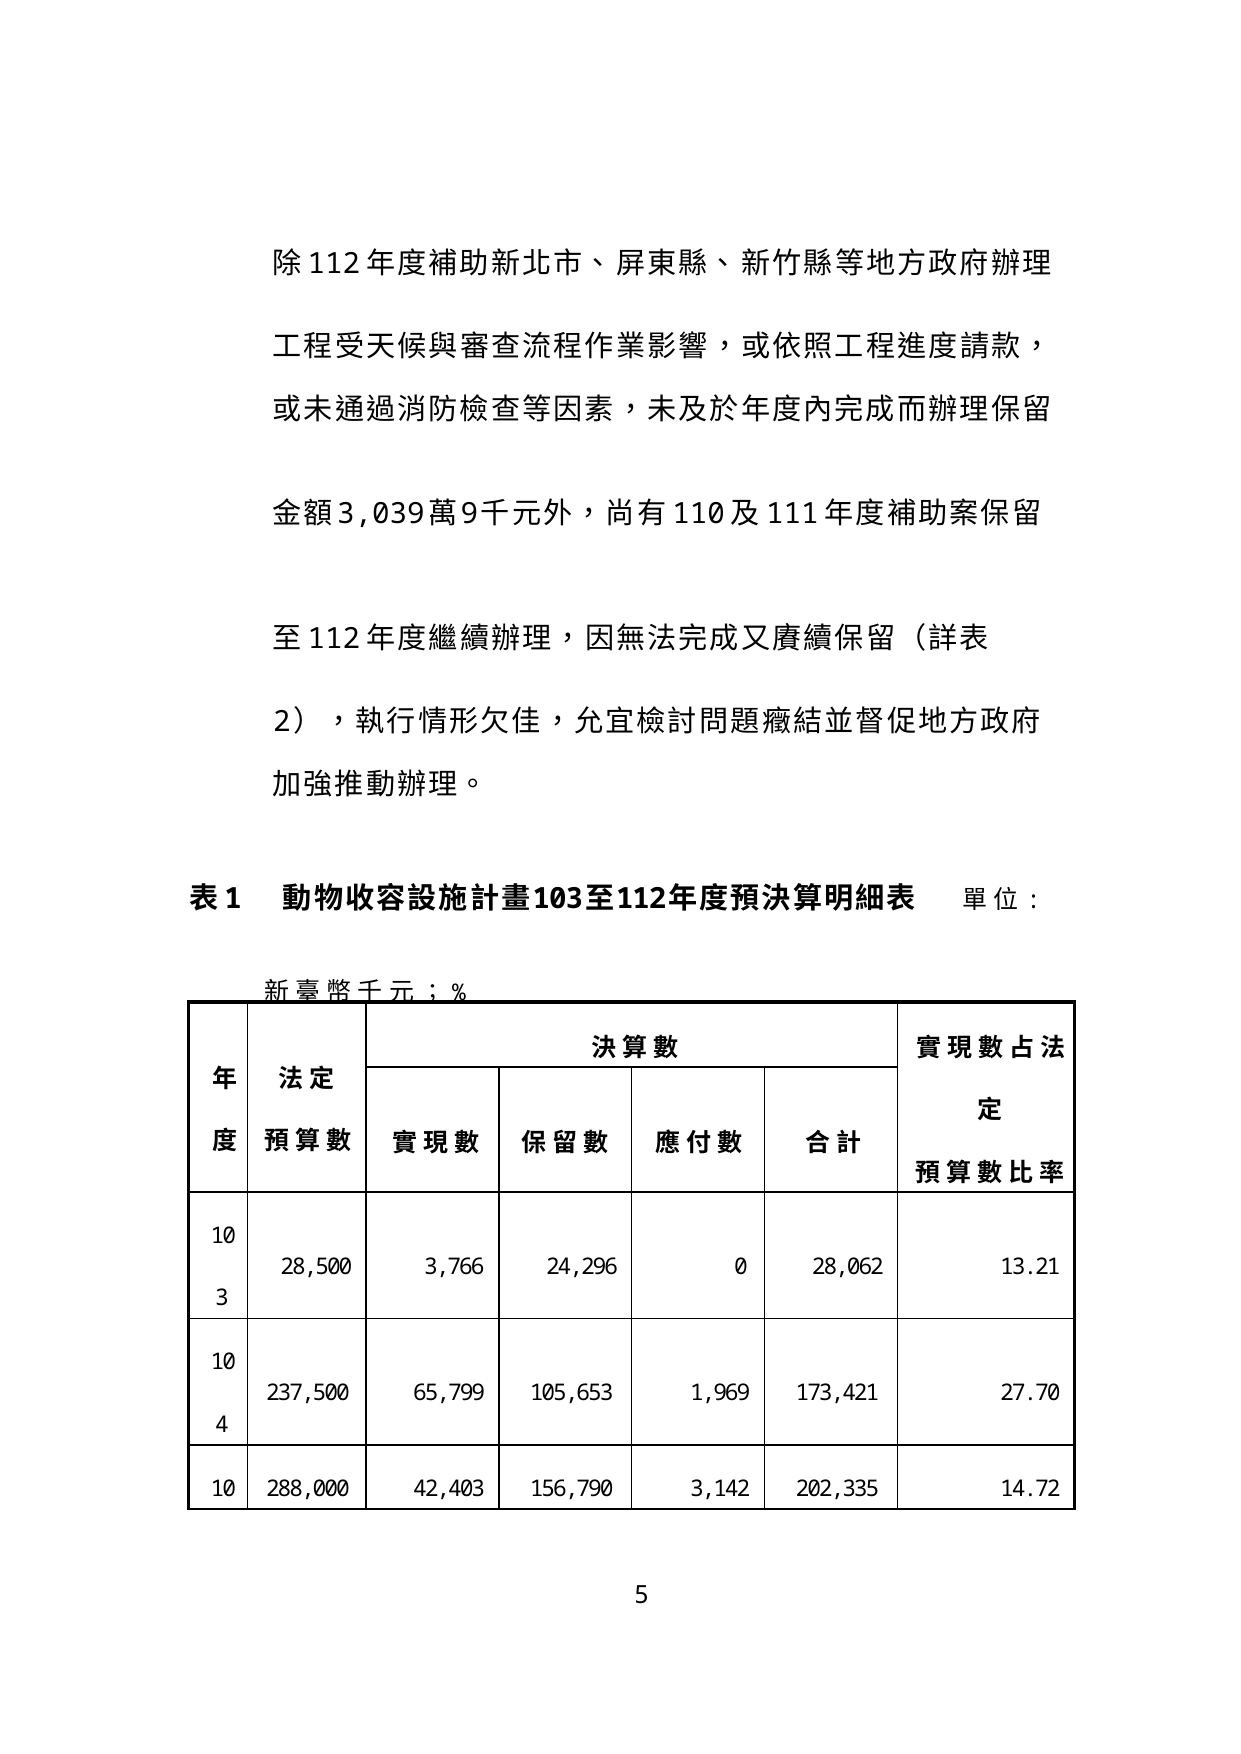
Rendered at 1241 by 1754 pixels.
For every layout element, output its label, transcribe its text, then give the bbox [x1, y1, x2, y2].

table_cell 42,403 [367, 1446, 498, 1508]
table_cell 28,500 [248, 1193, 365, 1317]
table_cell 0 [632, 1193, 764, 1317]
table_cell 202,335 [765, 1446, 897, 1508]
table_cell 3,766 [367, 1193, 498, 1317]
text 除112年度補助新北市、屏東縣、新竹縣等地方政府辦理工程受天候與審查流程作業影響，或依照工程進度請款，或未通過消防檢查等因素，未及於年度內完成而辦理保留金額3,039萬9千元外，尚有110及111年度補助案保留至112年度繼續辦理，因無法完成又賡續保留（詳表2），執行情形欠佳，允宜檢討問題癥結並督促地方政府加強推動辦理。 [266, 177, 1063, 802]
table_cell 28,062 [765, 1193, 897, 1317]
table_cell 156,790 [500, 1446, 631, 1508]
table_cell 105,653 [500, 1319, 631, 1444]
table_cell 65,799 [367, 1319, 498, 1444]
table_header 實現數占法定 預算數比率 [898, 1004, 1073, 1191]
table_cell 237,500 [248, 1319, 365, 1444]
table_cell 13.21 [898, 1193, 1073, 1317]
table_cell 288,000 [248, 1446, 365, 1508]
table_cell 3,142 [632, 1446, 764, 1508]
text 表1 動物收容設施計畫103至112年度預決算明細表 單位: 新臺幣千元；% [178, 813, 1063, 1000]
table_cell 24,296 [500, 1193, 631, 1317]
table_cell 應付數 [632, 1068, 764, 1191]
table_cell 104 [190, 1319, 247, 1444]
table_cell 27.70 [898, 1319, 1073, 1444]
table_cell 1,969 [632, 1319, 764, 1444]
table_cell 103 [190, 1193, 247, 1317]
table_cell 保留數 [500, 1068, 631, 1191]
table_cell 10 [190, 1446, 247, 1508]
table_header 法定 預算數 [248, 1004, 365, 1191]
table_header 決算數 [367, 1004, 897, 1066]
table_cell 實現數 [367, 1068, 498, 1191]
table_cell 173,421 [765, 1319, 897, 1444]
table_cell 14.72 [898, 1446, 1073, 1508]
table_cell 合計 [765, 1068, 897, 1191]
table_header 年度 [190, 1004, 247, 1191]
